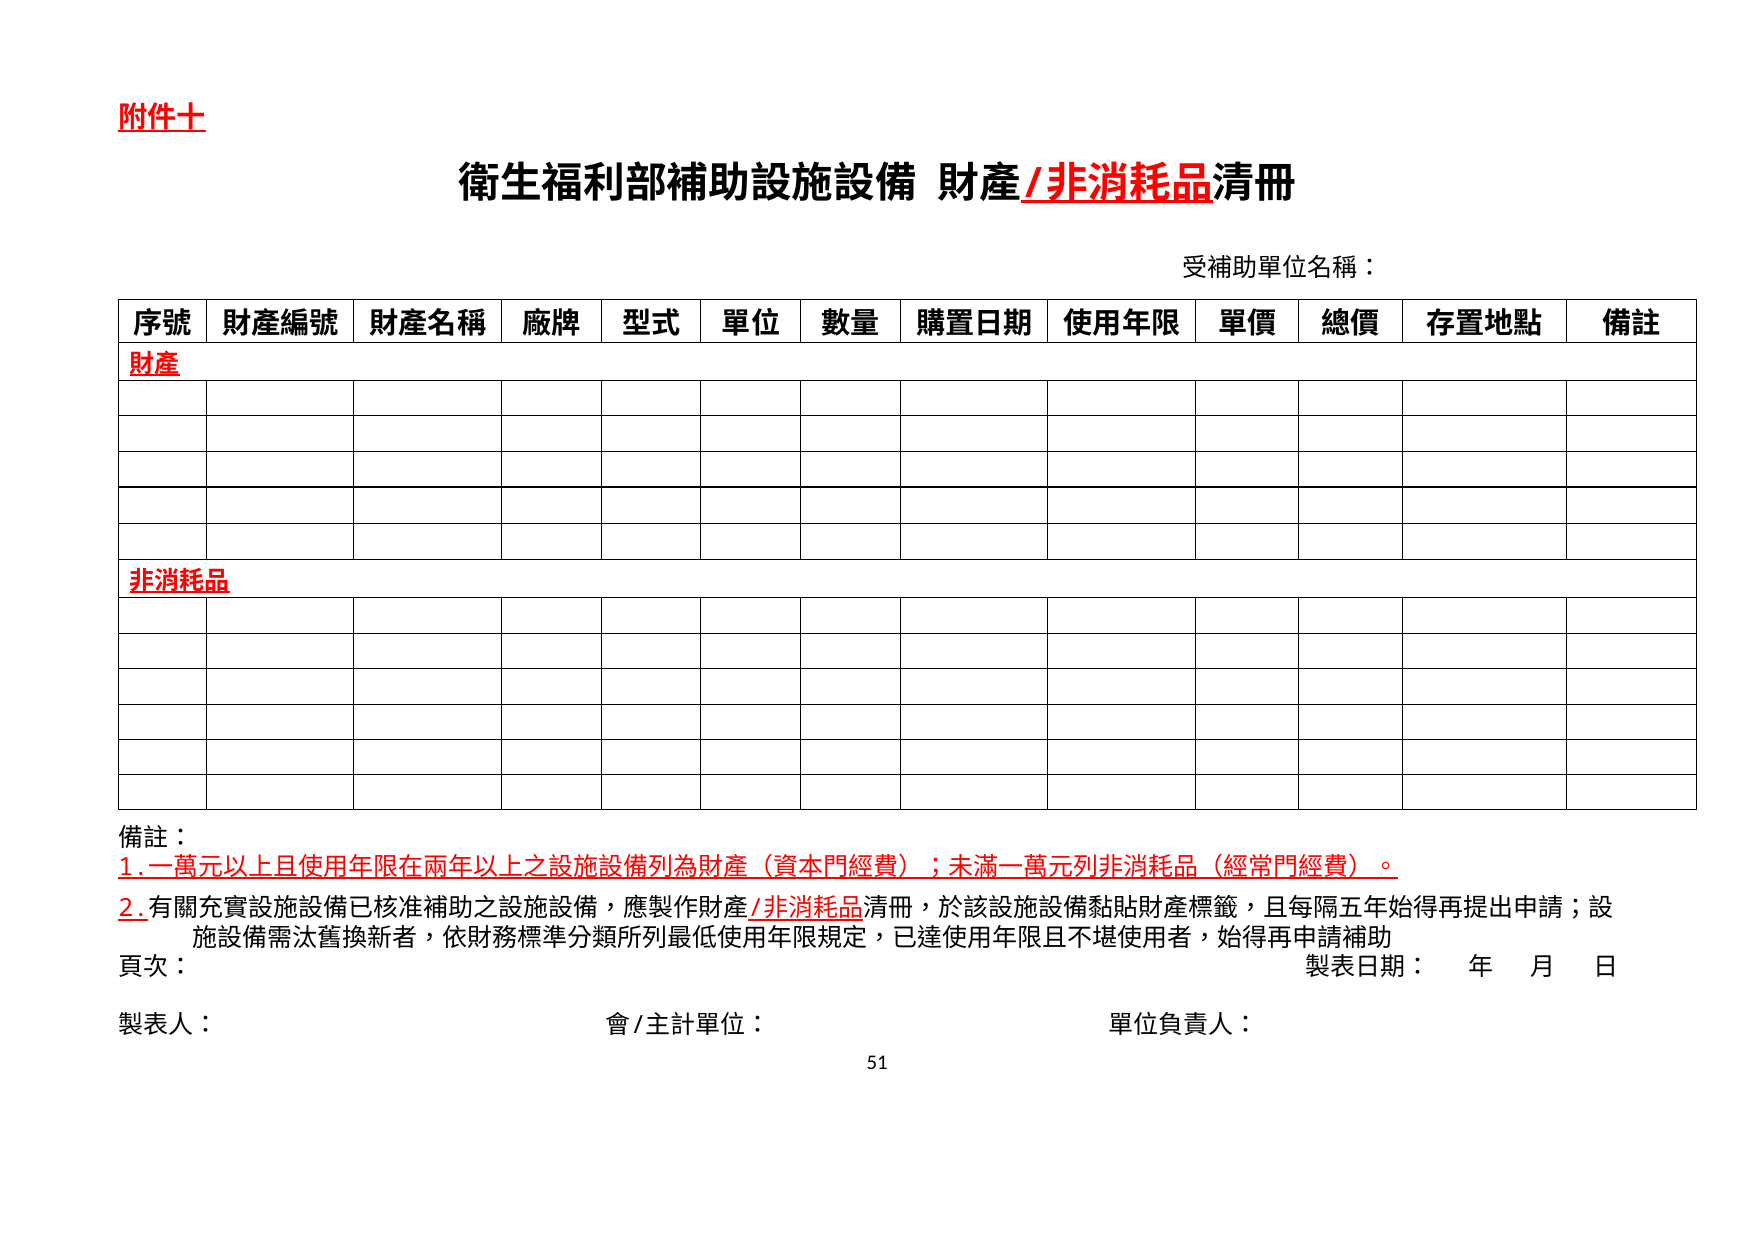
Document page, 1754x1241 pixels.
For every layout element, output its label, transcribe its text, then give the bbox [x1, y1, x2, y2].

table_cell [1048, 452, 1195, 486]
table_cell [1048, 381, 1195, 415]
table_cell [801, 669, 900, 703]
table_cell [1048, 705, 1195, 739]
table_cell [354, 740, 501, 774]
table_cell [207, 598, 353, 633]
table_header 型式 [602, 300, 700, 342]
table_cell [1299, 488, 1402, 523]
table_header 購置日期 [901, 300, 1047, 342]
table_cell [901, 669, 1047, 703]
table_header 存置地點 [1403, 300, 1566, 342]
table_cell [1567, 634, 1696, 668]
table_cell [602, 598, 700, 633]
table_header 單位 [701, 300, 800, 342]
table_cell [1567, 669, 1696, 703]
table_cell [701, 705, 800, 739]
table_cell [1048, 416, 1195, 451]
table_cell [1567, 598, 1696, 633]
table_cell [502, 598, 601, 633]
table_cell [701, 524, 800, 559]
table_header 使用年限 [1048, 300, 1195, 342]
table_cell [701, 416, 800, 451]
table_cell [1196, 740, 1298, 774]
table_cell [354, 416, 501, 451]
table_cell [801, 416, 900, 451]
text 衛生福利部補助設施設備 財產/非消耗品清冊 [118, 149, 1636, 209]
table_cell [207, 705, 353, 739]
table_cell [502, 381, 601, 415]
table_header 財產名稱 [354, 300, 501, 342]
text 頁次： 製表日期： 年 月 日 [118, 952, 1636, 981]
table_cell [701, 740, 800, 774]
table_cell [207, 452, 353, 486]
table_cell [901, 488, 1047, 523]
table_cell [1048, 524, 1195, 559]
table_cell [207, 775, 353, 809]
table_cell [354, 775, 501, 809]
text 製表人： 會/主計單位： 單位負責人： [118, 1010, 1636, 1039]
table_cell [502, 705, 601, 739]
table_cell [602, 381, 700, 415]
table_cell [1299, 416, 1402, 451]
table_cell [901, 452, 1047, 486]
table_cell 非消耗品 [119, 560, 1696, 597]
text 2.有關充實設施設備已核准補助之設施設備，應製作財產/非消耗品清冊，於該設施設備黏貼財產標籤，且每隔五年始得再提出申請；設施設備需汰舊換新者，依財務標準分類所列最低使用年限規定，已達使用年限且不堪使用者，始得再申請補助 [118, 893, 1636, 952]
table_cell [502, 634, 601, 668]
table_cell [602, 740, 700, 774]
table_cell [1196, 381, 1298, 415]
table_cell [1299, 598, 1402, 633]
table_header 財產編號 [207, 300, 353, 342]
table_cell [1196, 775, 1298, 809]
table_cell [901, 416, 1047, 451]
table_cell [801, 524, 900, 559]
table_cell [701, 488, 800, 523]
table_cell [502, 740, 601, 774]
table_cell [207, 524, 353, 559]
table_cell [901, 524, 1047, 559]
table_cell [901, 705, 1047, 739]
table_cell [354, 381, 501, 415]
table_cell [901, 740, 1047, 774]
table_cell [602, 669, 700, 703]
table_cell [1299, 775, 1402, 809]
table_cell [801, 381, 900, 415]
table_cell [354, 488, 501, 523]
table_cell [1403, 598, 1566, 633]
table_cell [1196, 634, 1298, 668]
table_cell [801, 598, 900, 633]
table_cell [1196, 416, 1298, 451]
table_cell [901, 598, 1047, 633]
table_cell [1196, 598, 1298, 633]
table_cell [1567, 381, 1696, 415]
table_cell [1196, 669, 1298, 703]
table_cell [701, 381, 800, 415]
table_cell [1048, 598, 1195, 633]
table_cell [1403, 634, 1566, 668]
table_cell [801, 452, 900, 486]
table_cell [602, 524, 700, 559]
table_cell [701, 598, 800, 633]
table_cell [1567, 524, 1696, 559]
table_cell [354, 705, 501, 739]
table_cell [119, 775, 206, 809]
table_cell [1403, 524, 1566, 559]
table_cell [119, 634, 206, 668]
table_cell [1299, 381, 1402, 415]
table_cell [119, 705, 206, 739]
table_cell [207, 416, 353, 451]
table_cell [1048, 740, 1195, 774]
table_cell [801, 775, 900, 809]
table_cell [801, 705, 900, 739]
table_cell [119, 452, 206, 486]
table_cell [1196, 705, 1298, 739]
table_cell [1299, 740, 1402, 774]
table_header 序號 [119, 300, 206, 342]
table_cell [1299, 634, 1402, 668]
table_cell [119, 598, 206, 633]
table_cell [901, 381, 1047, 415]
table_cell [207, 634, 353, 668]
table_cell [1403, 775, 1566, 809]
table_cell [502, 669, 601, 703]
table_cell [1196, 452, 1298, 486]
table_cell [354, 634, 501, 668]
table_cell [502, 488, 601, 523]
table_cell [1403, 669, 1566, 703]
table_cell [1048, 669, 1195, 703]
table_cell [1567, 740, 1696, 774]
table_cell [502, 416, 601, 451]
table_cell [119, 669, 206, 703]
text 1.一萬元以上且使用年限在兩年以上之設施設備列為財產（資本門經費）；未滿一萬元列非消耗品（經常門經費）。 [118, 852, 1636, 881]
table_cell [602, 634, 700, 668]
table_cell [1299, 669, 1402, 703]
table_cell [1567, 775, 1696, 809]
table_cell [119, 524, 206, 559]
table_cell [901, 775, 1047, 809]
table_cell [1048, 488, 1195, 523]
table_cell [207, 669, 353, 703]
text 受補助單位名稱： [118, 234, 1636, 286]
text 備註： [118, 823, 1636, 852]
table_cell [701, 452, 800, 486]
table_cell [1403, 740, 1566, 774]
table_cell [119, 416, 206, 451]
table_header 單價 [1196, 300, 1298, 342]
table_cell [1403, 705, 1566, 739]
table_cell [502, 775, 601, 809]
table_cell [354, 524, 501, 559]
table_cell [1403, 488, 1566, 523]
table_cell [502, 524, 601, 559]
table_header 備註 [1567, 300, 1696, 342]
table_cell [1196, 488, 1298, 523]
table_cell [801, 740, 900, 774]
table_cell [1567, 488, 1696, 523]
table_cell [1567, 416, 1696, 451]
table_header 數量 [801, 300, 900, 342]
table_cell [801, 634, 900, 668]
table_header 廠牌 [502, 300, 601, 342]
table_header 總價 [1299, 300, 1402, 342]
table_cell [502, 452, 601, 486]
table_cell [207, 488, 353, 523]
table_cell [602, 775, 700, 809]
table_cell [1196, 524, 1298, 559]
table_cell [354, 669, 501, 703]
text 附件十 [118, 94, 1636, 136]
table_cell 財產 [119, 343, 1696, 379]
table_cell [701, 634, 800, 668]
table_cell [1048, 634, 1195, 668]
table_cell [1567, 705, 1696, 739]
table_cell [602, 705, 700, 739]
table_cell [1403, 381, 1566, 415]
table_cell [119, 381, 206, 415]
table_cell [354, 598, 501, 633]
table_cell [207, 381, 353, 415]
table_cell [901, 634, 1047, 668]
table_cell [207, 740, 353, 774]
table_cell [1299, 524, 1402, 559]
table_cell [602, 452, 700, 486]
table_cell [602, 416, 700, 451]
table_cell [701, 669, 800, 703]
table_cell [1048, 775, 1195, 809]
table_cell [602, 488, 700, 523]
table_cell [1403, 416, 1566, 451]
table_cell [1403, 452, 1566, 486]
table_cell [801, 488, 900, 523]
table_cell [701, 775, 800, 809]
table_cell [1299, 705, 1402, 739]
table_cell [119, 740, 206, 774]
table_cell [354, 452, 501, 486]
table_cell [1567, 452, 1696, 486]
table_cell [119, 488, 206, 523]
table_cell [1299, 452, 1402, 486]
